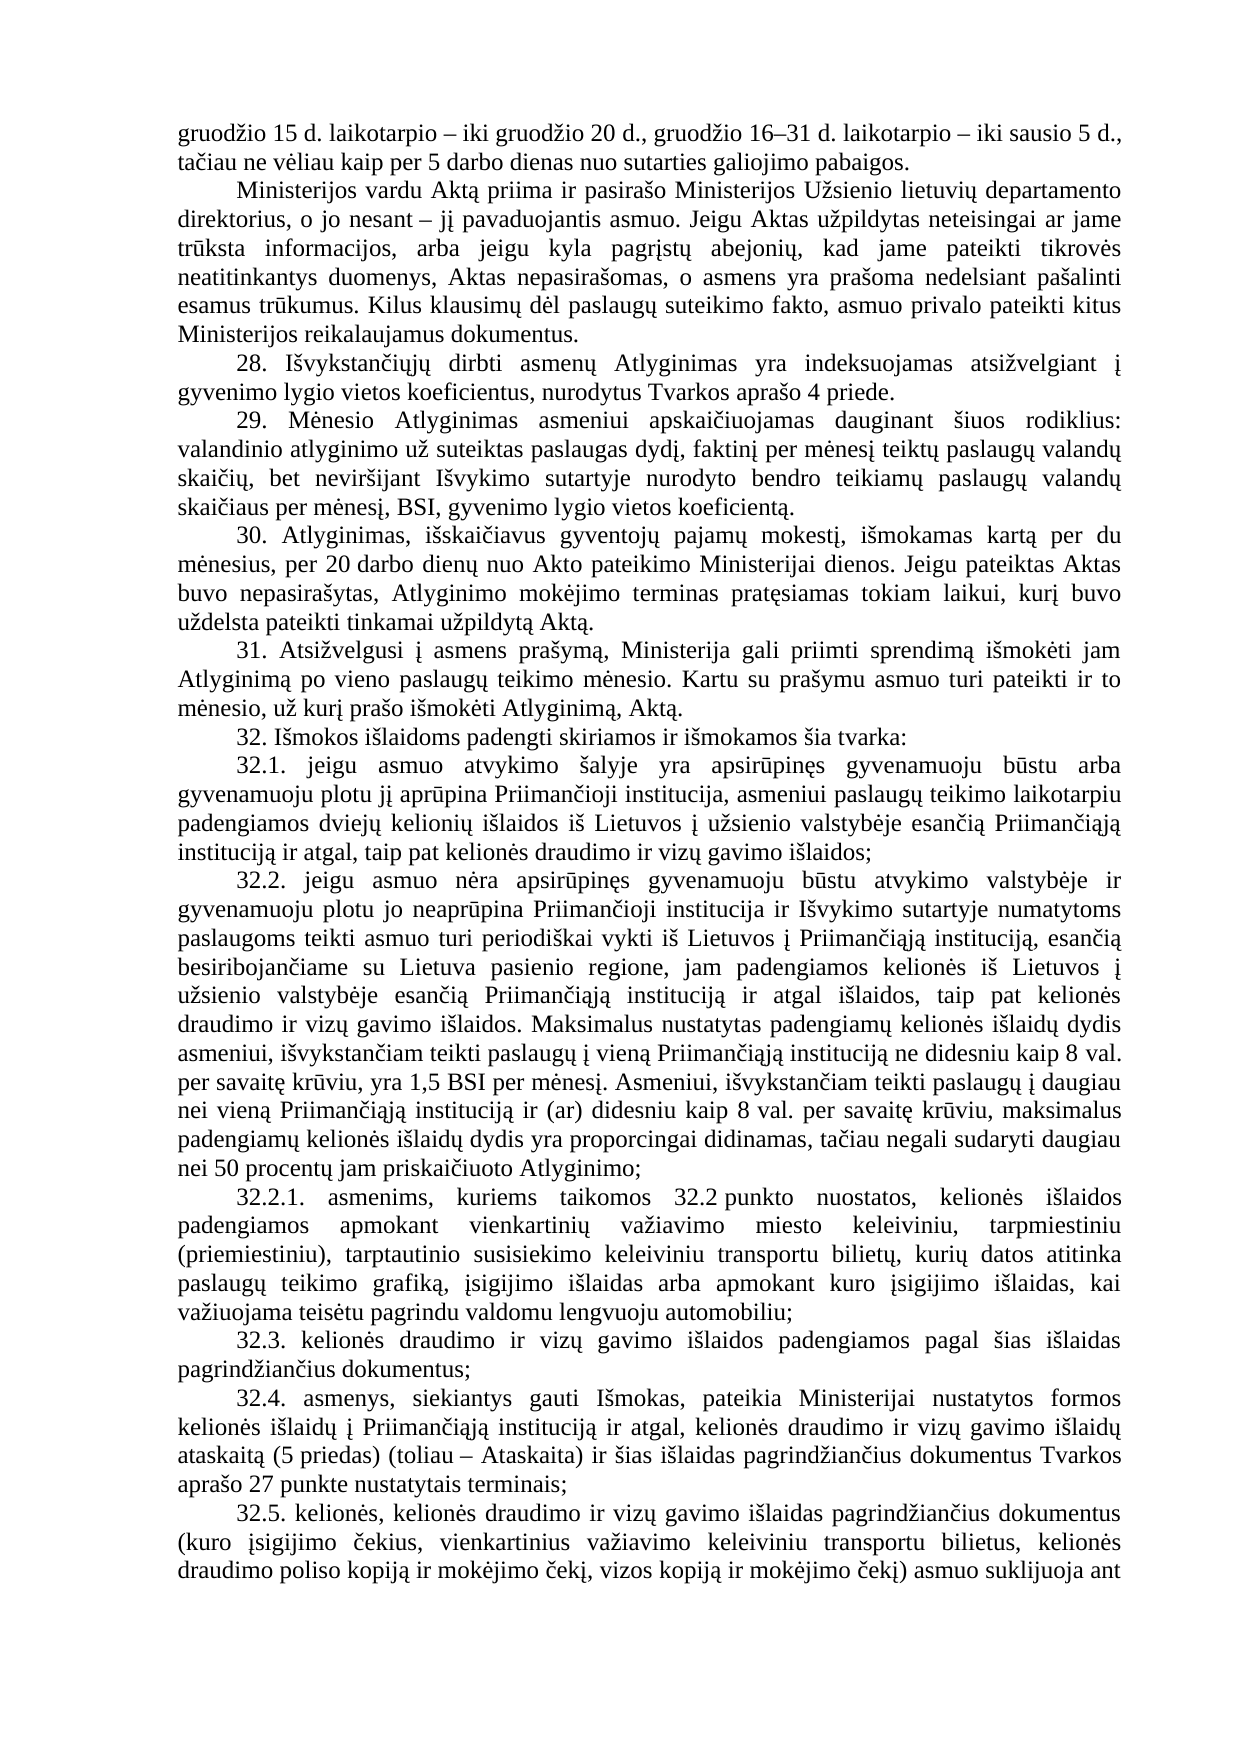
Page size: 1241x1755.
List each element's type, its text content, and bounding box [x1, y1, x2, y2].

text 32.2. jeigu asmuo nėra apsirūpinęs gyvenamuoju būstu atvykimo valstybėje ir gyvenamuoju plotu jo neaprūpina Priimančioji institucija ir Išvykimo sutartyje numatytoms paslaugoms teikti asmuo turi periodiškai vykti iš Lietuvos į Priimančiąją instituciją, esančią besiribojančiame su Lietuva pasienio regione, jam padengiamos kelionės iš Lietuvos į užsienio valstybėje esančią Priimančiąją instituciją ir atgal išlaidos, taip pat kelionės draudimo ir vizų gavimo išlaidos. Maksimalus nustatytas padengiamų kelionės išlaidų dydis asmeniui, išvykstančiam teikti paslaugų į vieną Priimančiąją instituciją ne didesniu kaip 8 val. per savaitę krūviu, yra 1,5 BSI per mėnesį. Asmeniui, išvykstančiam teikti paslaugų į daugiau nei vieną Priimančiąją instituciją ir (ar) didesniu kaip 8 val. per savaitę krūviu, maksimalus padengiamų kelionės išlaidų dydis yra proporcingai didinamas, tačiau negali sudaryti daugiau nei 50 procentų jam priskaičiuoto Atlyginimo; [177, 866, 1122, 1182]
text 29. Mėnesio Atlyginimas asmeniui apskaičiuojamas dauginant šiuos rodiklius: valandinio atlyginimo už suteiktas paslaugas dydį, faktinį per mėnesį teiktų paslaugų valandų skaičių, bet neviršijant Išvykimo sutartyje nurodyto bendro teikiamų paslaugų valandų skaičiaus per mėnesį, BSI, gyvenimo lygio vietos koeficientą. [177, 406, 1122, 521]
text 32.3. kelionės draudimo ir vizų gavimo išlaidos padengiamos pagal šias išlaidas pagrindžiančius dokumentus; [177, 1326, 1122, 1383]
text 32.2.1. asmenims, kuriems taikomos 32.2 punkto nuostatos, kelionės išlaidos padengiamos apmokant vienkartinių važiavimo miesto keleiviniu, tarpmiestiniu (priemiestiniu), tarptautinio susisiekimo keleiviniu transportu bilietų, kurių datos atitinka paslaugų teikimo grafiką, įsigijimo išlaidas arba apmokant kuro įsigijimo išlaidas, kai važiuojama teisėtu pagrindu valdomu lengvuoju automobiliu; [177, 1182, 1122, 1326]
text 28. Išvykstančiųjų dirbti asmenų Atlyginimas yra indeksuojamas atsižvelgiant į gyvenimo lygio vietos koeficientus, nurodytus Tvarkos aprašo 4 priede. [177, 348, 1122, 406]
text gruodžio 15 d. laikotarpio – iki gruodžio 20 d., gruodžio 16–31 d. laikotarpio – iki sausio 5 d., tačiau ne vėliau kaip per 5 darbo dienas nuo sutarties galiojimo pabaigos. [177, 118, 1122, 176]
text Ministerijos vardu Aktą priima ir pasirašo Ministerijos Užsienio lietuvių departamento direktorius, o jo nesant – jį pavaduojantis asmuo. Jeigu Aktas užpildytas neteisingai ar jame trūksta informacijos, arba jeigu kyla pagrįstų abejonių, kad jame pateikti tikrovės neatitinkantys duomenys, Aktas nepasirašomas, o asmens yra prašoma nedelsiant pašalinti esamus trūkumus. Kilus klausimų dėl paslaugų suteikimo fakto, asmuo privalo pateikti kitus Ministerijos reikalaujamus dokumentus. [177, 176, 1122, 348]
text 31. Atsižvelgusi į asmens prašymą, Ministerija gali priimti sprendimą išmokėti jam Atlyginimą po vieno paslaugų teikimo mėnesio. Kartu su prašymu asmuo turi pateikti ir to mėnesio, už kurį prašo išmokėti Atlyginimą, Aktą. [177, 636, 1122, 722]
text 32.4. asmenys, siekiantys gauti Išmokas, pateikia Ministerijai nustatytos formos kelionės išlaidų į Priimančiąją instituciją ir atgal, kelionės draudimo ir vizų gavimo išlaidų ataskaitą (5 priedas) (toliau – Ataskaita) ir šias išlaidas pagrindžiančius dokumentus Tvarkos aprašo 27 punkte nustatytais terminais; [177, 1383, 1122, 1498]
text 30. Atlyginimas, išskaičiavus gyventojų pajamų mokestį, išmokamas kartą per du mėnesius, per 20 darbo dienų nuo Akto pateikimo Ministerijai dienos. Jeigu pateiktas Aktas buvo nepasirašytas, Atlyginimo mokėjimo terminas pratęsiamas tokiam laikui, kurį buvo uždelsta pateikti tinkamai užpildytą Aktą. [177, 521, 1122, 636]
text 32.5. kelionės, kelionės draudimo ir vizų gavimo išlaidas pagrindžiančius dokumentus (kuro įsigijimo čekius, vienkartinius važiavimo keleiviniu transportu bilietus, kelionės draudimo poliso kopiją ir mokėjimo čekį, vizos kopiją ir mokėjimo čekį) asmuo suklijuoja ant [177, 1498, 1122, 1584]
text 32.1. jeigu asmuo atvykimo šalyje yra apsirūpinęs gyvenamuoju būstu arba gyvenamuoju plotu jį aprūpina Priimančioji institucija, asmeniui paslaugų teikimo laikotarpiu padengiamos dviejų kelionių išlaidos iš Lietuvos į užsienio valstybėje esančią Priimančiąją instituciją ir atgal, taip pat kelionės draudimo ir vizų gavimo išlaidos; [177, 751, 1122, 866]
text 32. Išmokos išlaidoms padengti skiriamos ir išmokamos šia tvarka: [177, 722, 1122, 751]
